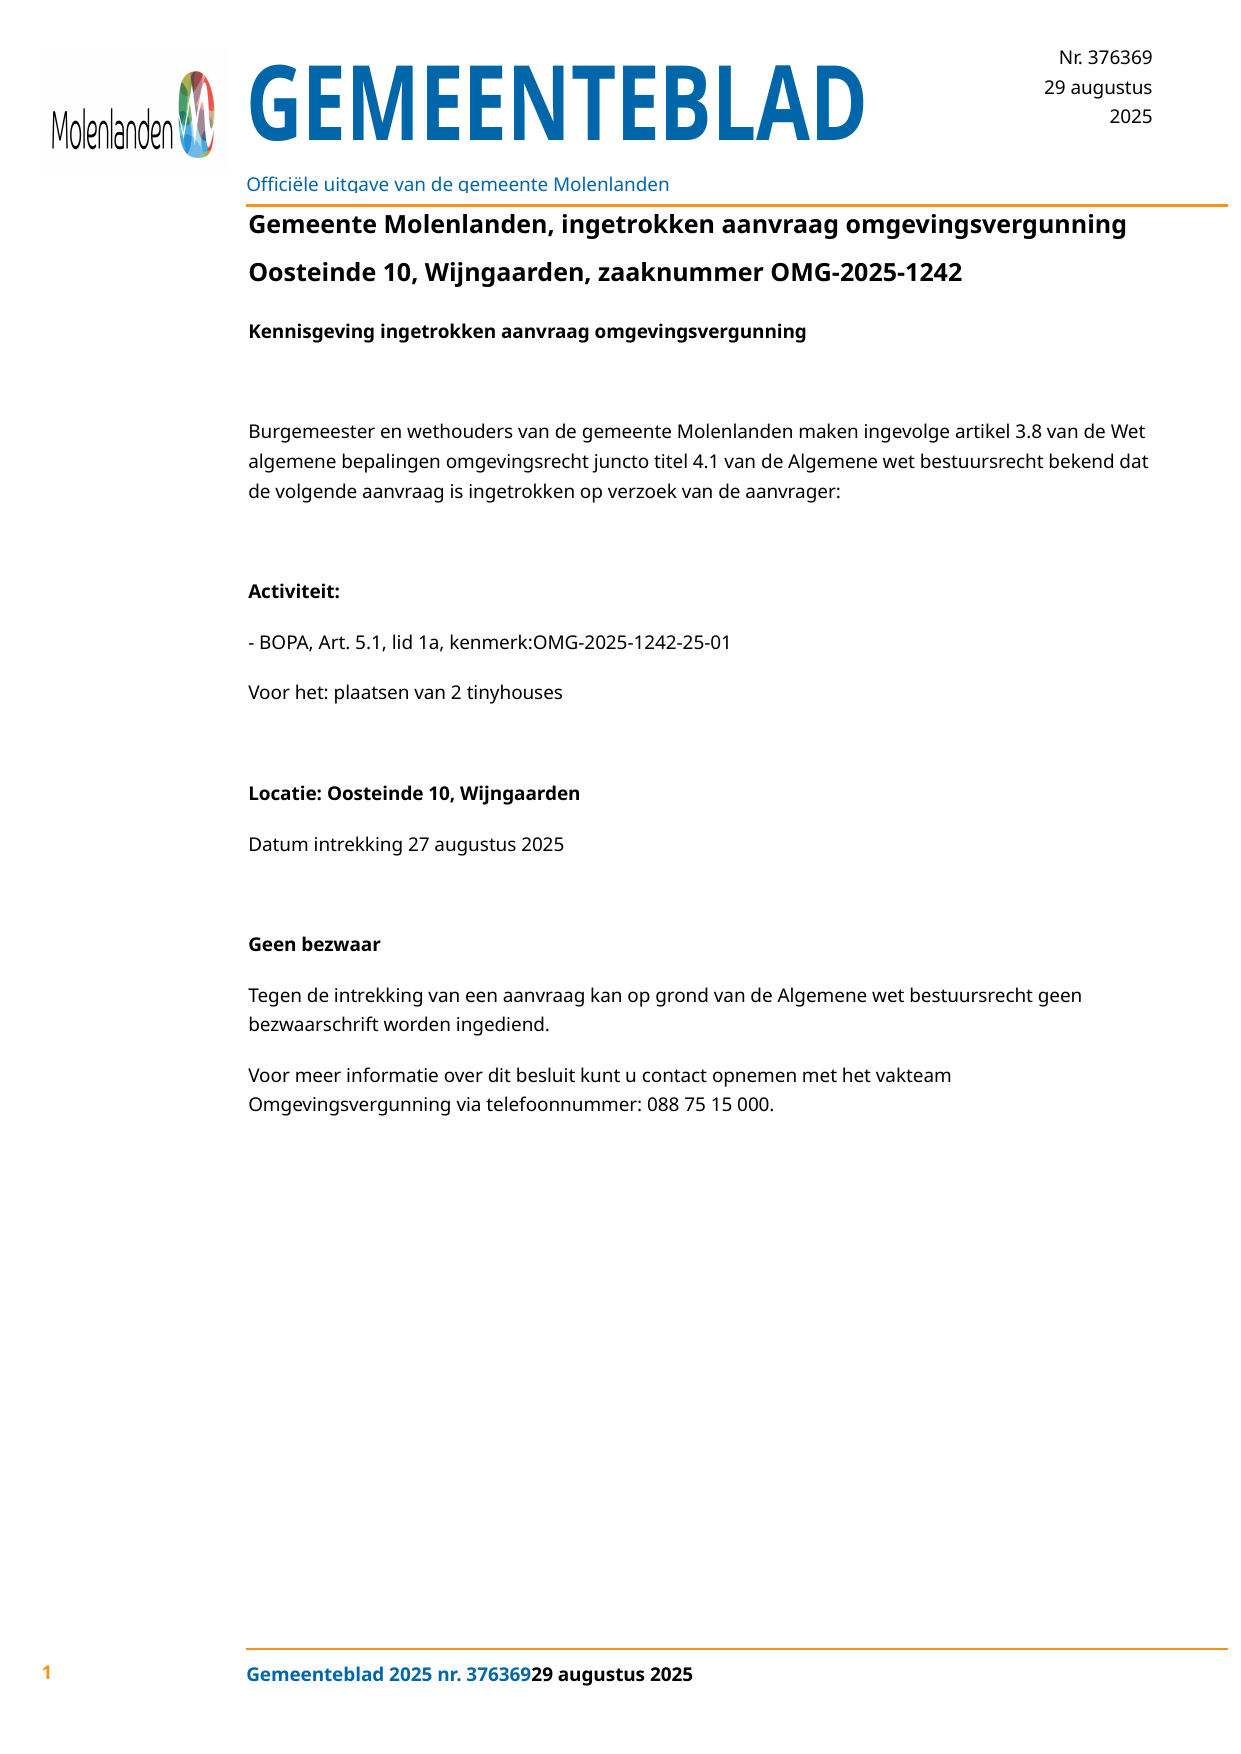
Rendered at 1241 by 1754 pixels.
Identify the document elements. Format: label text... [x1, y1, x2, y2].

text Kennisgeving ingetrokken aanvraag omgevingsvergunning [248, 318, 1152, 344]
text Voor het: plaatsen van 2 tinyhouses [248, 679, 1152, 705]
text Burgemeester en wethouders van de gemeente Molenlanden maken ingevolge artikel 3.8 van de Wet algemene bepalingen omgevingsrecht juncto titel 4.1 van de Algemene wet bestuursrecht bekend dat de volgende aanvraag is ingetrokken op verzoek van de aanvrager: [248, 419, 1152, 504]
text Tegen de intrekking van een aanvraag kan op grond van de Algemene wet bestuursrecht geen bezwaarschrift worden ingediend. [248, 982, 1152, 1037]
picture [41, 47, 231, 172]
text - BOPA, Art. 5.1, lid 1a, kenmerk:OMG-2025-1242-25-01 [248, 629, 1152, 655]
text Datum intrekking 27 augustus 2025 [248, 831, 1152, 857]
text Voor meer informatie over dit besluit kunt u contact opnemen met het vakteam Omgevingsvergunning via telefoonnummer: 088 75 15 000. [248, 1062, 1152, 1117]
text Gemeente Molenlanden, ingetrokken aanvraag omgevingsvergunning Oosteinde 10, Wijngaarden, zaaknummer OMG-2025-1242 [248, 207, 1152, 288]
text Activiteit: [248, 579, 1152, 604]
text Geen bezwaar [248, 932, 1152, 957]
text Locatie: Oosteinde 10, Wijngaarden [248, 780, 1152, 806]
